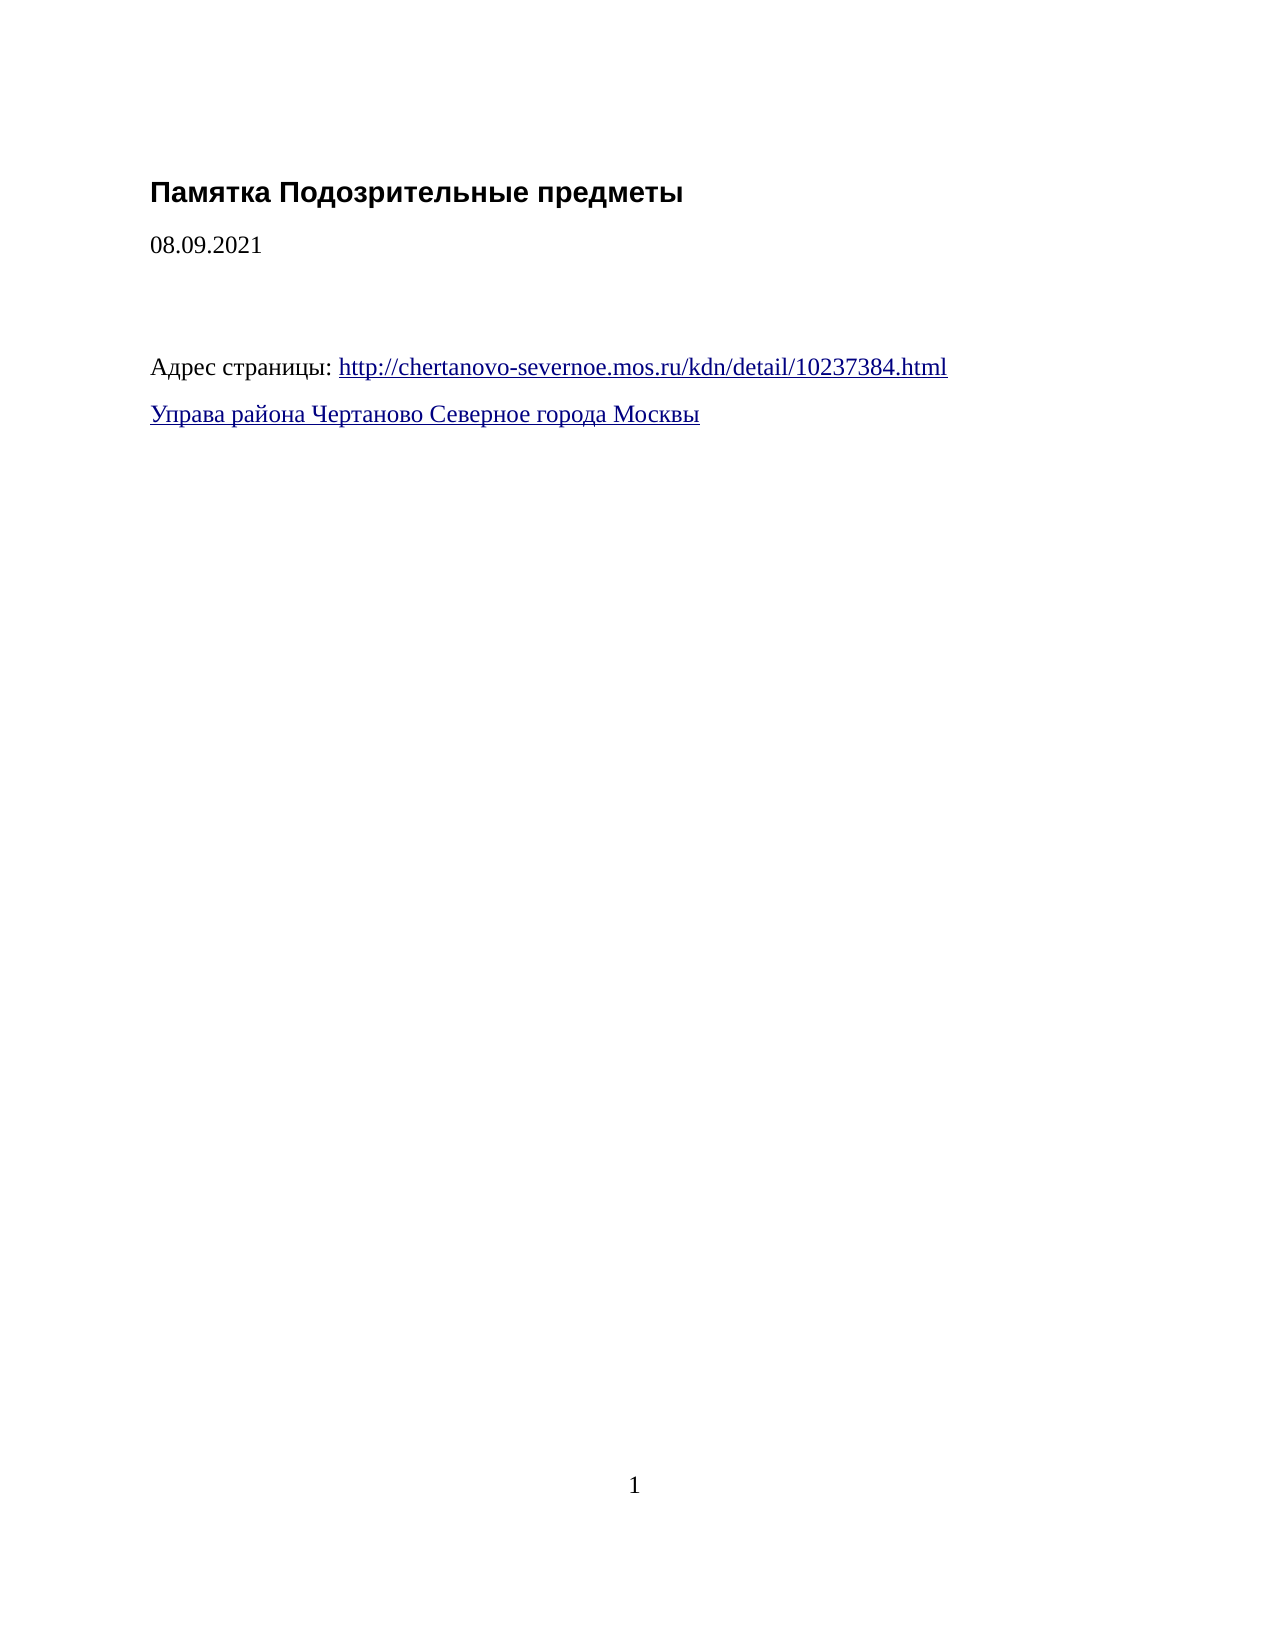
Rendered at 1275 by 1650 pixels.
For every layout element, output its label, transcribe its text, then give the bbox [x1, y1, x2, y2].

text Адрес страницы: http://chertanovo-severnoe.mos.ru/kdn/detail/10237384.html [150, 352, 1125, 381]
text Управа района Чертаново Северное города Москвы [150, 399, 1125, 427]
subtitle Памятка Подозрительные предметы [150, 175, 1125, 208]
text 08.09.2021 [150, 230, 1125, 259]
